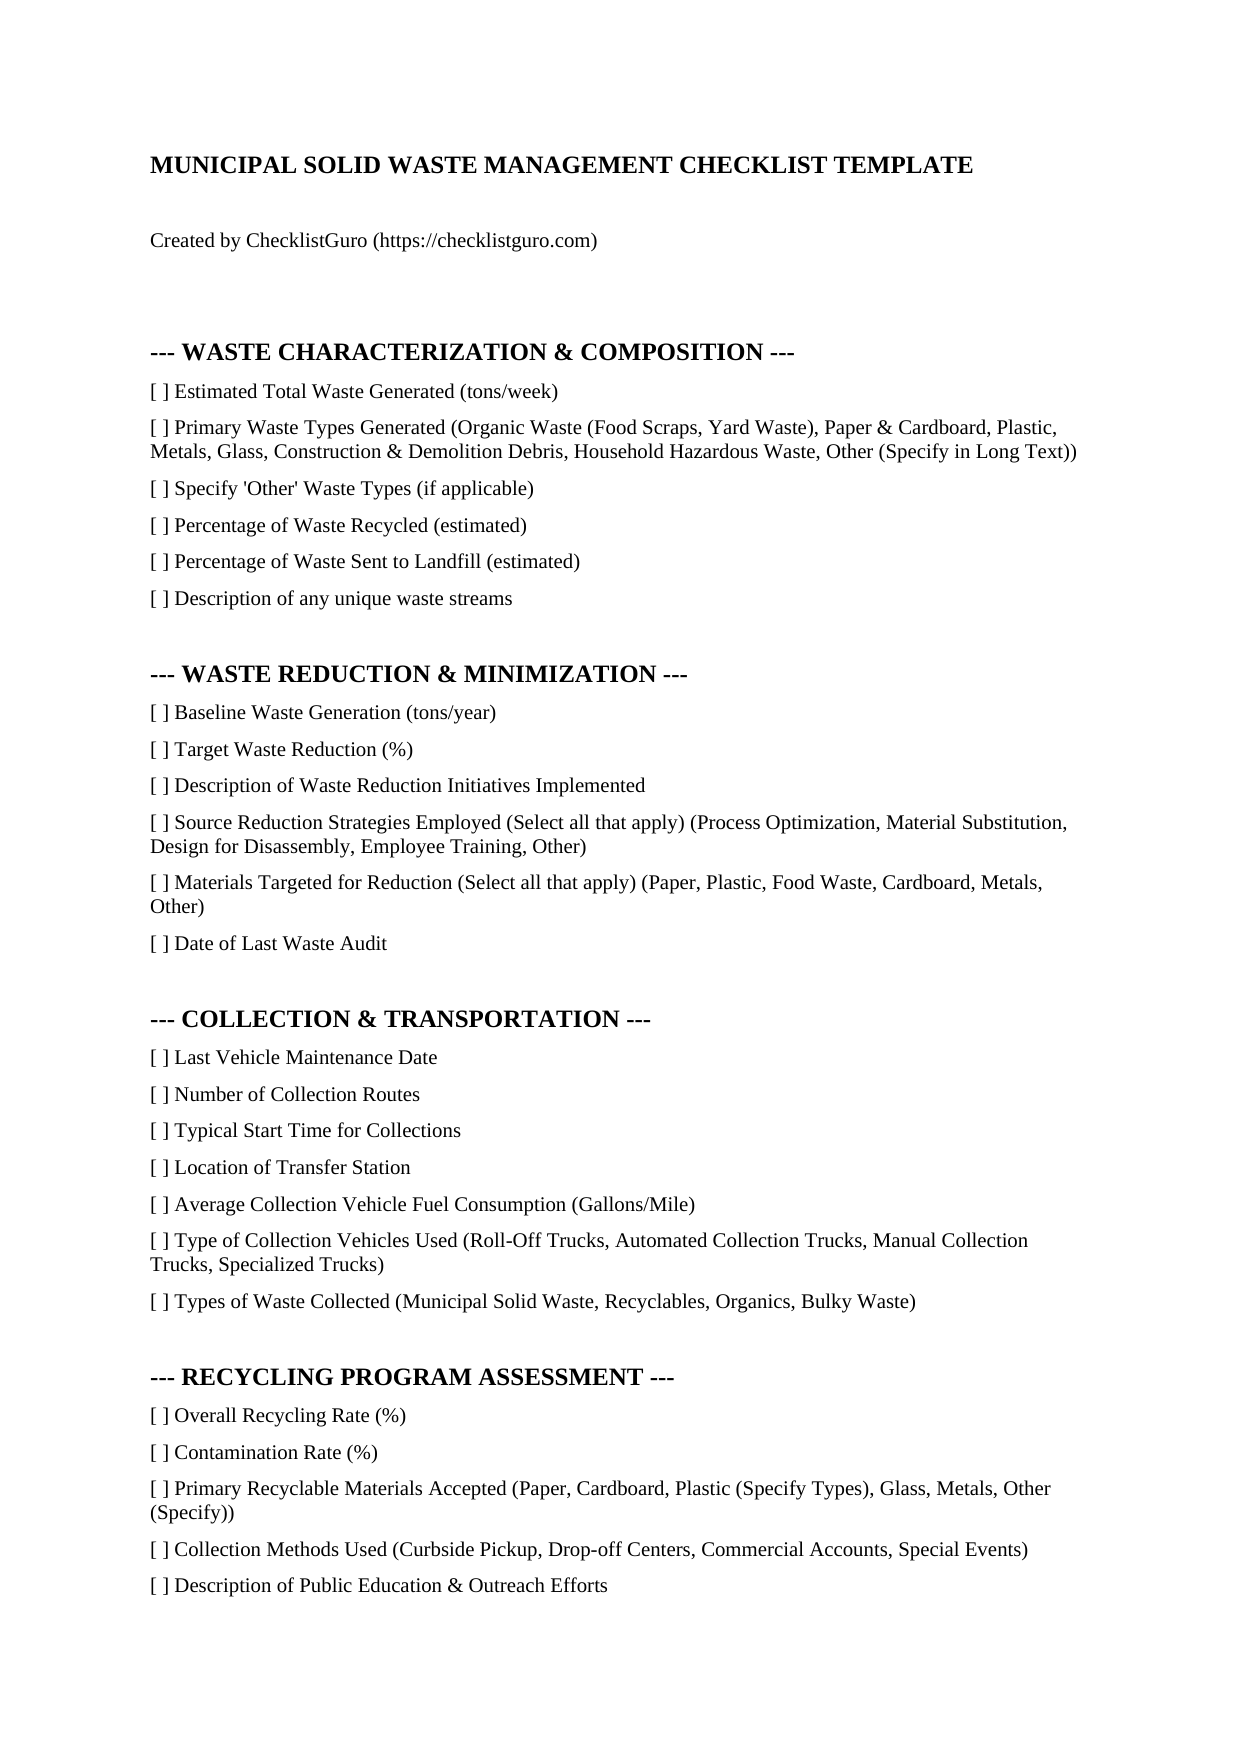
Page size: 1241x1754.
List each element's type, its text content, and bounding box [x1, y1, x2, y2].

text [ ] Number of Collection Routes [150, 1082, 1090, 1106]
text [ ] Materials Targeted for Reduction (Select all that apply) (Paper, Plastic, Food Waste, Cardboard, Metals, Other) [150, 870, 1090, 918]
text --- COLLECTION & TRANSPORTATION --- [150, 1004, 1090, 1033]
text [ ] Average Collection Vehicle Fuel Consumption (Gallons/Mile) [150, 1192, 1090, 1216]
text [ ] Typical Start Time for Collections [150, 1118, 1090, 1142]
text [ ] Percentage of Waste Sent to Landfill (estimated) [150, 549, 1090, 573]
text --- RECYCLING PROGRAM ASSESSMENT --- [150, 1362, 1090, 1391]
text [ ] Source Reduction Strategies Employed (Select all that apply) (Process Optimization, Material Substitution, Design for Disassembly, Employee Training, Other) [150, 810, 1090, 858]
text [ ] Date of Last Waste Audit [150, 931, 1090, 955]
text [ ] Type of Collection Vehicles Used (Roll-Off Trucks, Automated Collection Trucks, Manual Collection Trucks, Specialized Trucks) [150, 1228, 1090, 1276]
text [ ] Collection Methods Used (Curbside Pickup, Drop-off Centers, Commercial Accounts, Special Events) [150, 1537, 1090, 1561]
text [ ] Location of Transfer Station [150, 1155, 1090, 1179]
text [ ] Types of Waste Collected (Municipal Solid Waste, Recyclables, Organics, Bulky Waste) [150, 1289, 1090, 1313]
text Created by ChecklistGuro (https://checklistguro.com) [150, 228, 1090, 252]
text [ ] Target Waste Reduction (%) [150, 737, 1090, 761]
text [ ] Baseline Waste Generation (tons/year) [150, 700, 1090, 724]
text [ ] Specify 'Other' Waste Types (if applicable) [150, 476, 1090, 500]
text --- WASTE REDUCTION & MINIMIZATION --- [150, 659, 1090, 687]
text [ ] Description of any unique waste streams [150, 586, 1090, 610]
text [ ] Primary Waste Types Generated (Organic Waste (Food Scraps, Yard Waste), Paper & Cardboard, Plastic, Metals, Glass, Construction & Demolition Debris, Household Hazardous Waste, Other (Specify in Long Text)) [150, 415, 1090, 463]
text [ ] Description of Waste Reduction Initiatives Implemented [150, 773, 1090, 797]
text [ ] Last Vehicle Maintenance Date [150, 1045, 1090, 1069]
text [ ] Primary Recyclable Materials Accepted (Paper, Cardboard, Plastic (Specify Types), Glass, Metals, Other (Specify)) [150, 1476, 1090, 1524]
text [ ] Estimated Total Waste Generated (tons/week) [150, 379, 1090, 403]
text MUNICIPAL SOLID WASTE MANAGEMENT CHECKLIST TEMPLATE [150, 150, 1090, 179]
text [ ] Overall Recycling Rate (%) [150, 1403, 1090, 1427]
text [ ] Percentage of Waste Recycled (estimated) [150, 512, 1090, 537]
text [ ] Contamination Rate (%) [150, 1440, 1090, 1464]
text [ ] Description of Public Education & Outreach Efforts [150, 1573, 1090, 1597]
text --- WASTE CHARACTERIZATION & COMPOSITION --- [150, 337, 1090, 366]
